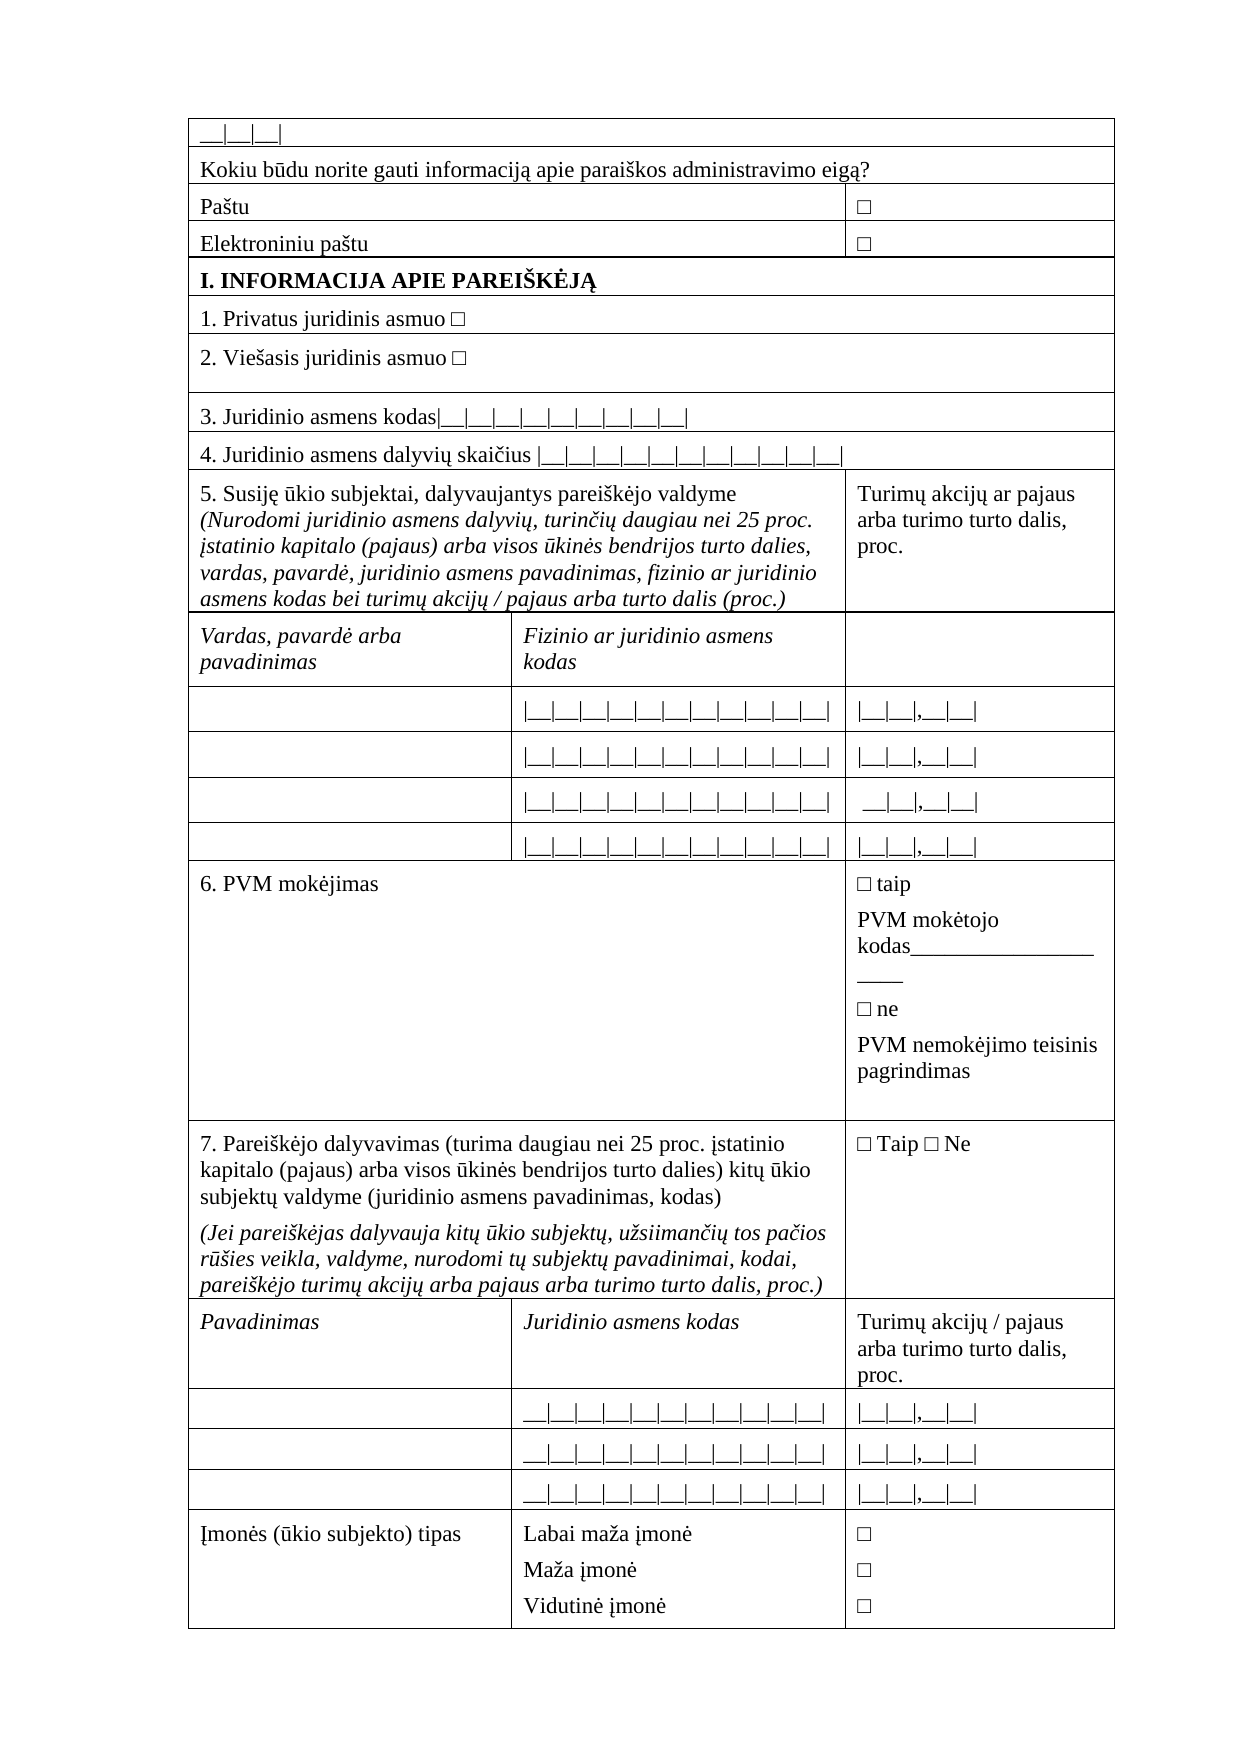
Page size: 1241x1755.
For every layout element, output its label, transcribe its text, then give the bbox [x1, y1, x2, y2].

table_cell 7. Pareiškėjo dalyvavimas (turima daugiau nei 25 proc. įstatinio kapitalo (pajaus) arba visos ūkinės bendrijos turto dalies) kitų ūkio subjektų valdyme (juridinio asmens pavadinimas, kodas) (Jei pareiškėjas dalyvauja kitų ūkio subjektų, užsiimančių tos pačios rūšies veikla, valdyme, nurodomi tų subjektų pavadinimai, kodai, pareiškėjo turimų akcijų arba pajaus arba turimo turto dalis, proc.) [189, 1121, 845, 1298]
table_cell □ taip PVM mokėtojo kodas____________________ □ ne PVM nemokėjimo teisinis pagrindimas [846, 861, 1114, 1119]
table_cell [189, 732, 511, 777]
table_cell [189, 823, 511, 860]
table_cell Kokiu būdu norite gauti informaciją apie paraiškos administravimo eigą? [189, 147, 1114, 182]
table_cell [189, 778, 511, 822]
table_cell Įmonės (ūkio subjekto) tipas [189, 1510, 511, 1628]
table_cell |__|__|,__|__| [846, 1389, 1114, 1428]
table_cell □ Taip □ Ne [846, 1121, 1114, 1298]
table_cell Paštu [189, 184, 845, 219]
table_cell __|__|__|__|__|__|__|__|__|__|__| [512, 1470, 845, 1509]
table_cell Vardas, pavardė arba pavadinimas [189, 613, 511, 686]
table_cell Turimų akcijų ar pajaus arba turimo turto dalis, proc. [846, 470, 1114, 611]
table_cell [189, 1470, 511, 1509]
table_cell [189, 687, 511, 731]
table_cell |__|__|__|__|__|__|__|__|__|__|__| [512, 732, 845, 777]
table_cell __|__|__|__|__|__|__|__|__|__|__| [512, 1429, 845, 1469]
table_cell Labai maža įmonė Maža įmonė Vidutinė įmonė [512, 1510, 845, 1628]
table_cell __|__|__| [189, 119, 1114, 146]
table_cell Turimų akcijų / pajaus arba turimo turto dalis, proc. [846, 1299, 1114, 1387]
table_cell |__|__|__|__|__|__|__|__|__|__|__| [512, 778, 845, 822]
table_cell Fizinio ar juridinio asmens kodas [512, 613, 845, 686]
table_cell Pavadinimas [189, 1299, 511, 1387]
table_cell [189, 1389, 511, 1428]
table_cell Elektroniniu paštu [189, 221, 845, 256]
table_cell □ [846, 184, 1114, 219]
table_cell □ □ □ [846, 1510, 1114, 1628]
table_cell 4. Juridinio asmens dalyvių skaičius |__|__|__|__|__|__|__|__|__|__|__| [189, 432, 1114, 469]
table_cell [189, 1429, 511, 1469]
table_cell |__|__|,__|__| [846, 823, 1114, 860]
table_cell I. INFORMACIJA APIE PAREIŠKĖJĄ [189, 258, 1114, 295]
table_cell __|__|__|__|__|__|__|__|__|__|__| [512, 1389, 845, 1428]
table_cell □ [846, 221, 1114, 256]
table_cell |__|__|,__|__| [846, 732, 1114, 777]
table_cell 3. Juridinio asmens kodas|__|__|__|__|__|__|__|__|__| [189, 393, 1114, 431]
table_cell Juridinio asmens kodas [512, 1299, 845, 1387]
table_cell 1. Privatus juridinis asmuo □ [189, 296, 1114, 333]
table_cell 2. Viešasis juridinis asmuo □ [189, 334, 1114, 392]
table_cell |__|__|,__|__| [846, 1470, 1114, 1509]
table_cell |__|__|__|__|__|__|__|__|__|__|__| [512, 823, 845, 860]
table_cell [846, 613, 1114, 686]
table_cell |__|__|,__|__| [846, 687, 1114, 731]
table_cell 5. Susiję ūkio subjektai, dalyvaujantys pareiškėjo valdyme (Nurodomi juridinio asmens dalyvių, turinčių daugiau nei 25 proc. įstatinio kapitalo (pajaus) arba visos ūkinės bendrijos turto dalies, vardas, pavardė, juridinio asmens pavadinimas, fizinio ar juridinio asmens kodas bei turimų akcijų / pajaus arba turto dalis (proc.) [189, 470, 845, 611]
table_cell |__|__|,__|__| [846, 1429, 1114, 1469]
table_cell __|__|,__|__| [846, 778, 1114, 822]
table_cell |__|__|__|__|__|__|__|__|__|__|__| [512, 687, 845, 731]
table_cell 6. PVM mokėjimas [189, 861, 845, 1119]
